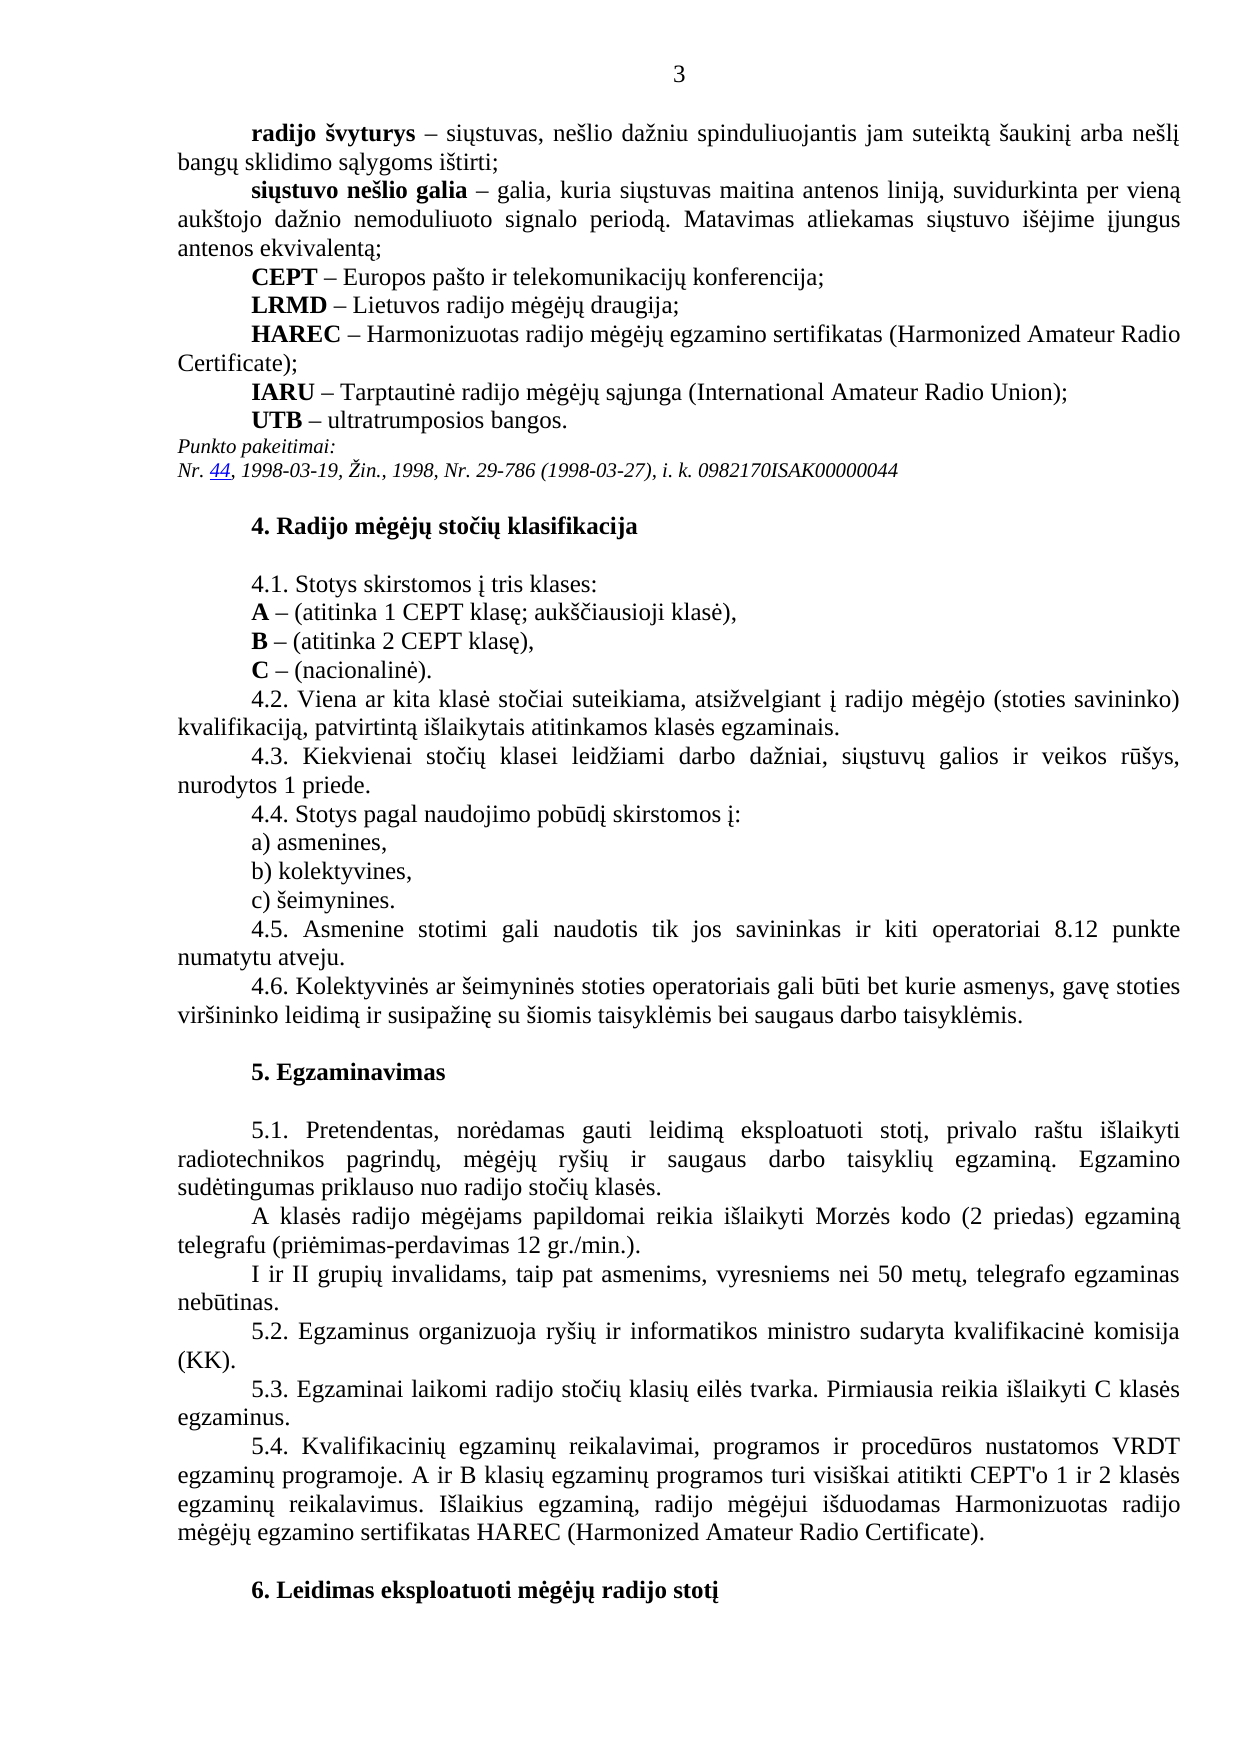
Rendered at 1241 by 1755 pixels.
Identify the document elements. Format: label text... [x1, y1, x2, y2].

text C – (nacionalinė). [177, 655, 1181, 684]
text HAREC – Harmonizuotas radijo mėgėjų egzamino sertifikatas (Harmonized Amateur Radio Certificate); [177, 319, 1181, 377]
text a) asmenines, [177, 827, 1181, 856]
text 4.5. Asmenine stotimi gali naudotis tik jos savininkas ir kiti operatoriai 8.12 punkte numatytu atveju. [177, 914, 1181, 971]
text 4.3. Kiekvienai stočių klasei leidžiami darbo dažniai, siųstuvų galios ir veikos rūšys, nurodytos 1 priede. [177, 741, 1181, 799]
text IARU – Tarptautinė radijo mėgėjų sąjunga (International Amateur Radio Union); [177, 377, 1181, 406]
text LRMD – Lietuvos radijo mėgėjų draugija; [177, 291, 1181, 319]
text 4.6. Kolektyvinės ar šeimyninės stoties operatoriais gali būti bet kurie asmenys, gavę stoties viršininko leidimą ir susipažinę su šiomis taisyklėmis bei saugaus darbo taisyklėmis. [177, 971, 1181, 1029]
text 5.2. Egzaminus organizuoja ryšių ir informatikos ministro sudaryta kvalifikacinė komisija (KK). [177, 1316, 1181, 1374]
text I ir II grupių invalidams, taip pat asmenims, vyresniems nei 50 metų, telegrafo egzaminas nebūtinas. [177, 1259, 1181, 1316]
text c) šeimynines. [177, 885, 1181, 914]
text 4.4. Stotys pagal naudojimo pobūdį skirstomos į: [177, 799, 1181, 827]
text siųstuvo nešlio galia – galia, kuria siųstuvas maitina antenos liniją, suvidurkinta per vieną aukštojo dažnio nemoduliuoto signalo periodą. Matavimas atliekamas siųstuvo išėjime įjungus antenos ekvivalentą; [177, 176, 1181, 262]
text b) kolektyvines, [177, 856, 1181, 885]
text Punkto pakeitimai: [177, 434, 1181, 458]
text B – (atitinka 2 CEPT klasę), [177, 626, 1181, 655]
text 5.3. Egzaminai laikomi radijo stočių klasių eilės tvarka. Pirmiausia reikia išlaikyti C klasės egzaminus. [177, 1374, 1181, 1431]
text 5.4. Kvalifikacinių egzaminų reikalavimai, programos ir procedūros nustatomos VRDT egzaminų programoje. A ir B klasių egzaminų programos turi visiškai atitikti CEPT'o 1 ir 2 klasės egzaminų reikalavimus. Išlaikius egzaminą, radijo mėgėjui išduodamas Harmonizuotas radijo mėgėjų egzamino sertifikatas HAREC (Harmonized Amateur Radio Certificate). [177, 1431, 1181, 1546]
text 4.2. Viena ar kita klasė stočiai suteikiama, atsižvelgiant į radijo mėgėjo (stoties savininko) kvalifikaciją, patvirtintą išlaikytais atitinkamos klasės egzaminais. [177, 684, 1181, 741]
text 5.1. Pretendentas, norėdamas gauti leidimą eksploatuoti stotį, privalo raštu išlaikyti radiotechnikos pagrindų, mėgėjų ryšių ir saugaus darbo taisyklių egzaminą. Egzamino sudėtingumas priklauso nuo radijo stočių klasės. [177, 1115, 1181, 1201]
text A klasės radijo mėgėjams papildomai reikia išlaikyti Morzės kodo (2 priedas) egzaminą telegrafu (priėmimas-perdavimas 12 gr./min.). [177, 1201, 1181, 1259]
text CEPT – Europos pašto ir telekomunikacijų konferencija; [177, 262, 1181, 291]
text Nr. 44, 1998-03-19, Žin., 1998, Nr. 29-786 (1998-03-27), i. k. 0982170ISAK00000044 [177, 458, 1181, 482]
text 6. Leidimas eksploatuoti mėgėjų radijo stotį [177, 1575, 1181, 1604]
text radijo švyturys – siųstuvas, nešlio dažniu spinduliuojantis jam suteiktą šaukinį arba nešlį bangų sklidimo sąlygoms ištirti; [177, 118, 1181, 176]
text 4.1. Stotys skirstomos į tris klases: [177, 569, 1181, 597]
text A – (atitinka 1 CEPT klasę; aukščiausioji klasė), [177, 597, 1181, 626]
text 4. Radijo mėgėjų stočių klasifikacija [177, 511, 1181, 540]
text UTB – ultratrumposios bangos. [177, 406, 1181, 434]
text 5. Egzaminavimas [177, 1057, 1181, 1086]
